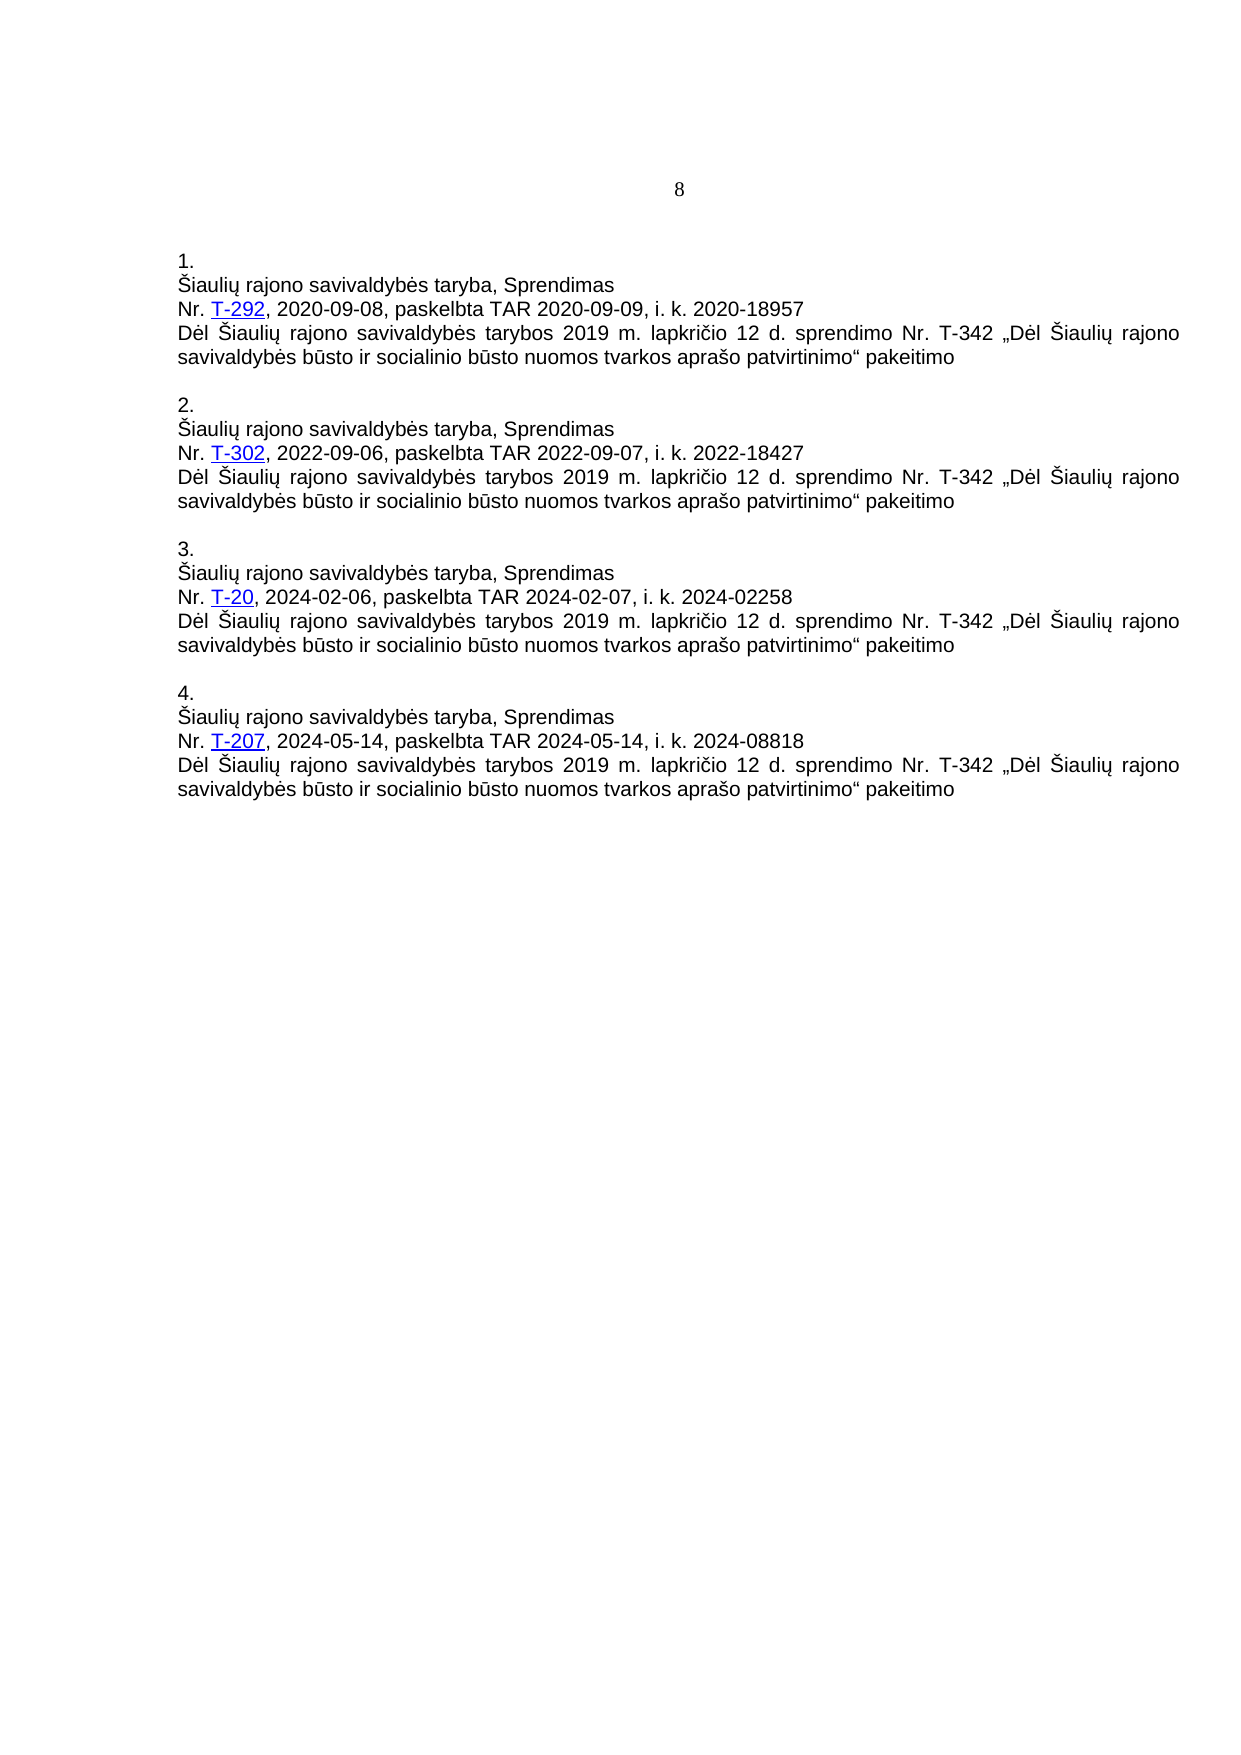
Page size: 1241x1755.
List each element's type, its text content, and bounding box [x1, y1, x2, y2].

text Nr. T-292, 2020-09-08, paskelbta TAR 2020-09-09, i. k. 2020-18957 [177, 297, 1181, 321]
text Šiaulių rajono savivaldybės taryba, Sprendimas [177, 417, 1181, 441]
text Šiaulių rajono savivaldybės taryba, Sprendimas [177, 273, 1181, 297]
text Šiaulių rajono savivaldybės taryba, Sprendimas [177, 704, 1181, 728]
text Nr. T-20, 2024-02-06, paskelbta TAR 2024-02-07, i. k. 2024-02258 [177, 585, 1181, 609]
text Šiaulių rajono savivaldybės taryba, Sprendimas [177, 561, 1181, 585]
text 3. [177, 537, 1181, 561]
text Dėl Šiaulių rajono savivaldybės tarybos 2019 m. lapkričio 12 d. sprendimo Nr. T-342 „Dėl Šiaulių rajono savivaldybės būsto ir socialinio būsto nuomos tvarkos aprašo patvirtinimo“ pakeitimo [177, 609, 1181, 657]
text Nr. T-302, 2022-09-06, paskelbta TAR 2022-09-07, i. k. 2022-18427 [177, 441, 1181, 465]
text Dėl Šiaulių rajono savivaldybės tarybos 2019 m. lapkričio 12 d. sprendimo Nr. T-342 „Dėl Šiaulių rajono savivaldybės būsto ir socialinio būsto nuomos tvarkos aprašo patvirtinimo“ pakeitimo [177, 465, 1181, 513]
text Nr. T-207, 2024-05-14, paskelbta TAR 2024-05-14, i. k. 2024-08818 [177, 728, 1181, 752]
text 1. [177, 249, 1181, 273]
text 4. [177, 681, 1181, 704]
text Dėl Šiaulių rajono savivaldybės tarybos 2019 m. lapkričio 12 d. sprendimo Nr. T-342 „Dėl Šiaulių rajono savivaldybės būsto ir socialinio būsto nuomos tvarkos aprašo patvirtinimo“ pakeitimo [177, 321, 1181, 369]
text 2. [177, 393, 1181, 417]
text Dėl Šiaulių rajono savivaldybės tarybos 2019 m. lapkričio 12 d. sprendimo Nr. T-342 „Dėl Šiaulių rajono savivaldybės būsto ir socialinio būsto nuomos tvarkos aprašo patvirtinimo“ pakeitimo [177, 752, 1181, 800]
